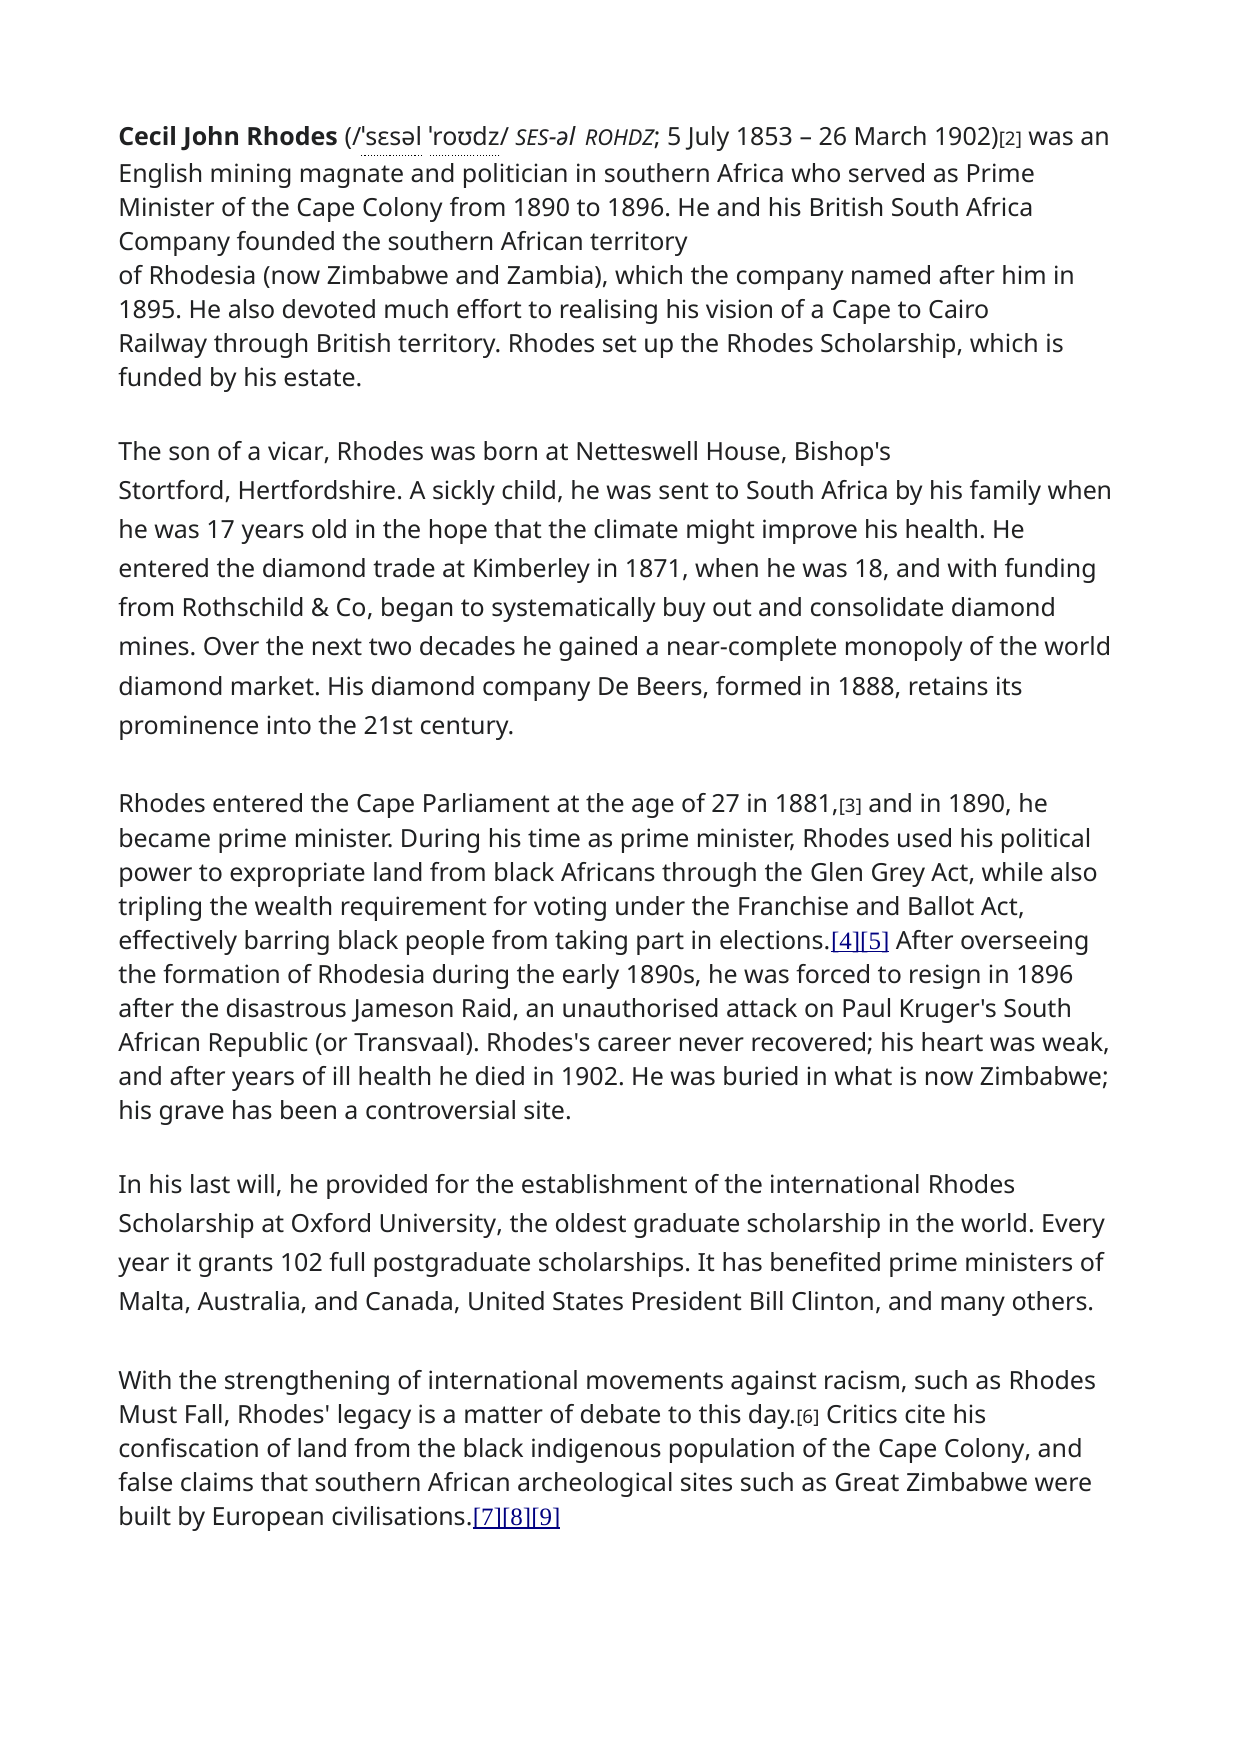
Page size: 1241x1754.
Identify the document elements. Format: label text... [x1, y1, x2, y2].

text Cecil John Rhodes (/ˈsɛsəl ˈroʊdz/ SES-əl ROHDZ; 5 July 1853 – 26 March 1902)[2] was an English mining magnate and politician in southern Africa who served as Prime Minister of the Cape Colony from 1890 to 1896. He and his British South Africa Company founded the southern African territory of Rhodesia (now Zimbabwe and Zambia), which the company named after him in 1895. He also devoted much effort to realising his vision of a Cape to Cairo Railway through British territory. Rhodes set up the Rhodes Scholarship, which is funded by his estate. [118, 118, 1122, 394]
text Rhodes entered the Cape Parliament at the age of 27 in 1881,[3] and in 1890, he became prime minister. During his time as prime minister, Rhodes used his political power to expropriate land from black Africans through the Glen Grey Act, while also tripling the wealth requirement for voting under the Franchise and Ballot Act, effectively barring black people from taking part in elections.[4][5] After overseeing the formation of Rhodesia during the early 1890s, he was forced to resign in 1896 after the disastrous Jameson Raid, an unauthorised attack on Paul Kruger's South African Republic (or Transvaal). Rhodes's career never recovered; his heart was weak, and after years of ill health he died in 1902. He was buried in what is now Zimbabwe; his grave has been a controversial site. [118, 786, 1122, 1127]
text The son of a vicar, Rhodes was born at Netteswell House, Bishop's Stortford, Hertfordshire. A sickly child, he was sent to South Africa by his family when he was 17 years old in the hope that the climate might improve his health. He entered the diamond trade at Kimberley in 1871, when he was 18, and with funding from Rothschild & Co, began to systematically buy out and consolidate diamond mines. Over the next two decades he gained a near-complete monopoly of the world diamond market. His diamond company De Beers, formed in 1888, retains its prominence into the 21st century. [118, 433, 1122, 741]
text With the strengthening of international movements against racism, such as Rhodes Must Fall, Rhodes' legacy is a matter of debate to this day.[6] Critics cite his confiscation of land from the black indigenous population of the Cape Colony, and false claims that southern African archeological sites such as Great Zimbabwe were built by European civilisations.[7][8][9] [118, 1363, 1122, 1533]
text In his last will, he provided for the establishment of the international Rhodes Scholarship at Oxford University, the oldest graduate scholarship in the world. Every year it grants 102 full postgraduate scholarships. It has benefited prime ministers of Malta, Australia, and Canada, United States President Bill Clinton, and many others. [118, 1166, 1122, 1318]
